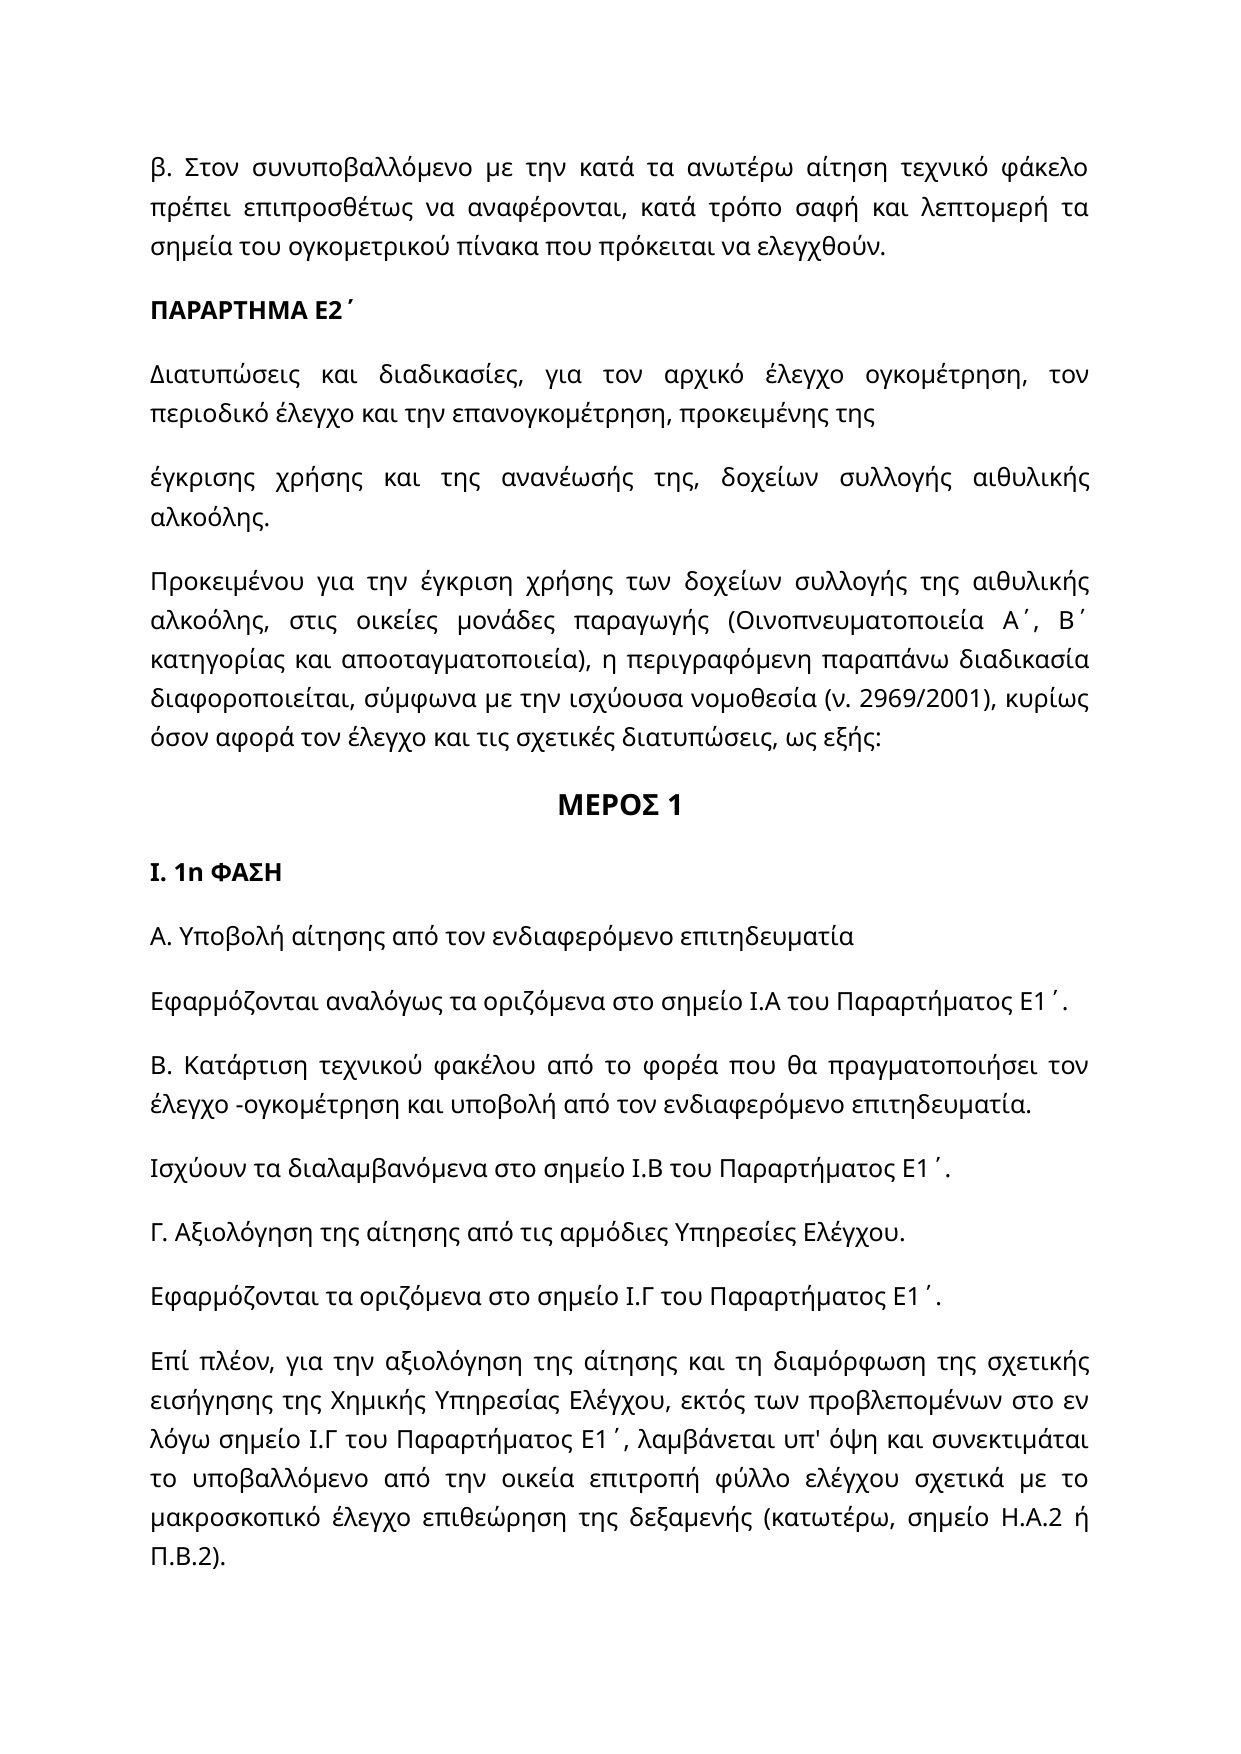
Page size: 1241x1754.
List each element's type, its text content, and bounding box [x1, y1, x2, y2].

text Β. Κατάρτιση τεχνικού φακέλου από το φορέα που θα πραγματοποιήσει τον έλεγχο -ογκομέτρηση και υποβολή από τον ενδιαφερόμενο επιτηδευματία. [150, 1047, 1090, 1121]
text έγκρισης χρήσης και της ανανέωσής της, δοχείων συλλογής αιθυλικής αλκοόλης. [150, 460, 1090, 533]
text I. 1n ΦΑΣΗ [150, 855, 1090, 889]
text Α. Υποβολή αίτησης από τον ενδιαφερόμενο επιτηδευματία [150, 919, 1090, 953]
text ΠΑΡΑΡΤΗΜΑ Ε2΄ [150, 292, 1090, 327]
text Διατυπώσεις και διαδικασίες, για τον αρχικό έλεγχο ογκομέτρηση, τον περιοδικό έλεγχο και την επανογκομέτρηση, προκειμένης της [150, 357, 1090, 430]
subtitle ΜΕΡΟΣ 1 [150, 784, 1090, 824]
text Εφαρμόζονται αναλόγως τα οριζόμενα στο σημείο Ι.Α του Παραρτήματος Ε1΄. [150, 983, 1090, 1017]
text Επί πλέον, για την αξιολόγηση της αίτησης και τη διαμόρφωση της σχετικής εισήγησης της Χημικής Υπηρεσίας Ελέγχου, εκτός των προβλεπομένων στο εν λόγω σημείο Ι.Γ του Παραρτήματος Ε1΄, λαμβάνεται υπ' όψη και συνεκτιμάται το υποβαλλόμενο από την οικεία επιτροπή φύλλο ελέγχου σχετικά με το μακροσκοπικό έλεγχο επιθεώρηση της δεξαμενής (κατωτέρω, σημείο H.A.2 ή Π.Β.2). [150, 1343, 1090, 1573]
text β. Στον συνυποβαλλόμενο με την κατά τα ανωτέρω αίτηση τεχνικό φάκελο πρέπει επιπροσθέτως να αναφέρονται, κατά τρόπο σαφή και λεπτομερή τα σημεία του ογκομετρικού πίνακα που πρόκειται να ελεγχθούν. [150, 150, 1090, 262]
text Ισχύουν τα διαλαμβανόμενα στο σημείο Ι.Β του Παραρτήματος Ε1΄. [150, 1151, 1090, 1185]
text Γ. Αξιολόγηση της αίτησης από τις αρμόδιες Υπηρεσίες Ελέγχου. [150, 1215, 1090, 1249]
text Προκειμένου για την έγκριση χρήσης των δοχείων συλλογής της αιθυλικής αλκοόλης, στις οικείες μονάδες παραγωγής (Οινοπνευματοποιεία Α΄, Β΄ κατηγορίας και αποοταγματοποιεία), η περιγραφόμενη παραπάνω διαδικασία διαφοροποιείται, σύμφωνα με την ισχύουσα νομοθεσία (ν. 2969/2001), κυρίως όσον αφορά τον έλεγχο και τις σχετικές διατυπώσεις, ως εξής: [150, 563, 1090, 754]
text Εφαρμόζονται τα οριζόμενα στο σημείο Ι.Γ του Παραρτήματος Ε1΄. [150, 1279, 1090, 1313]
